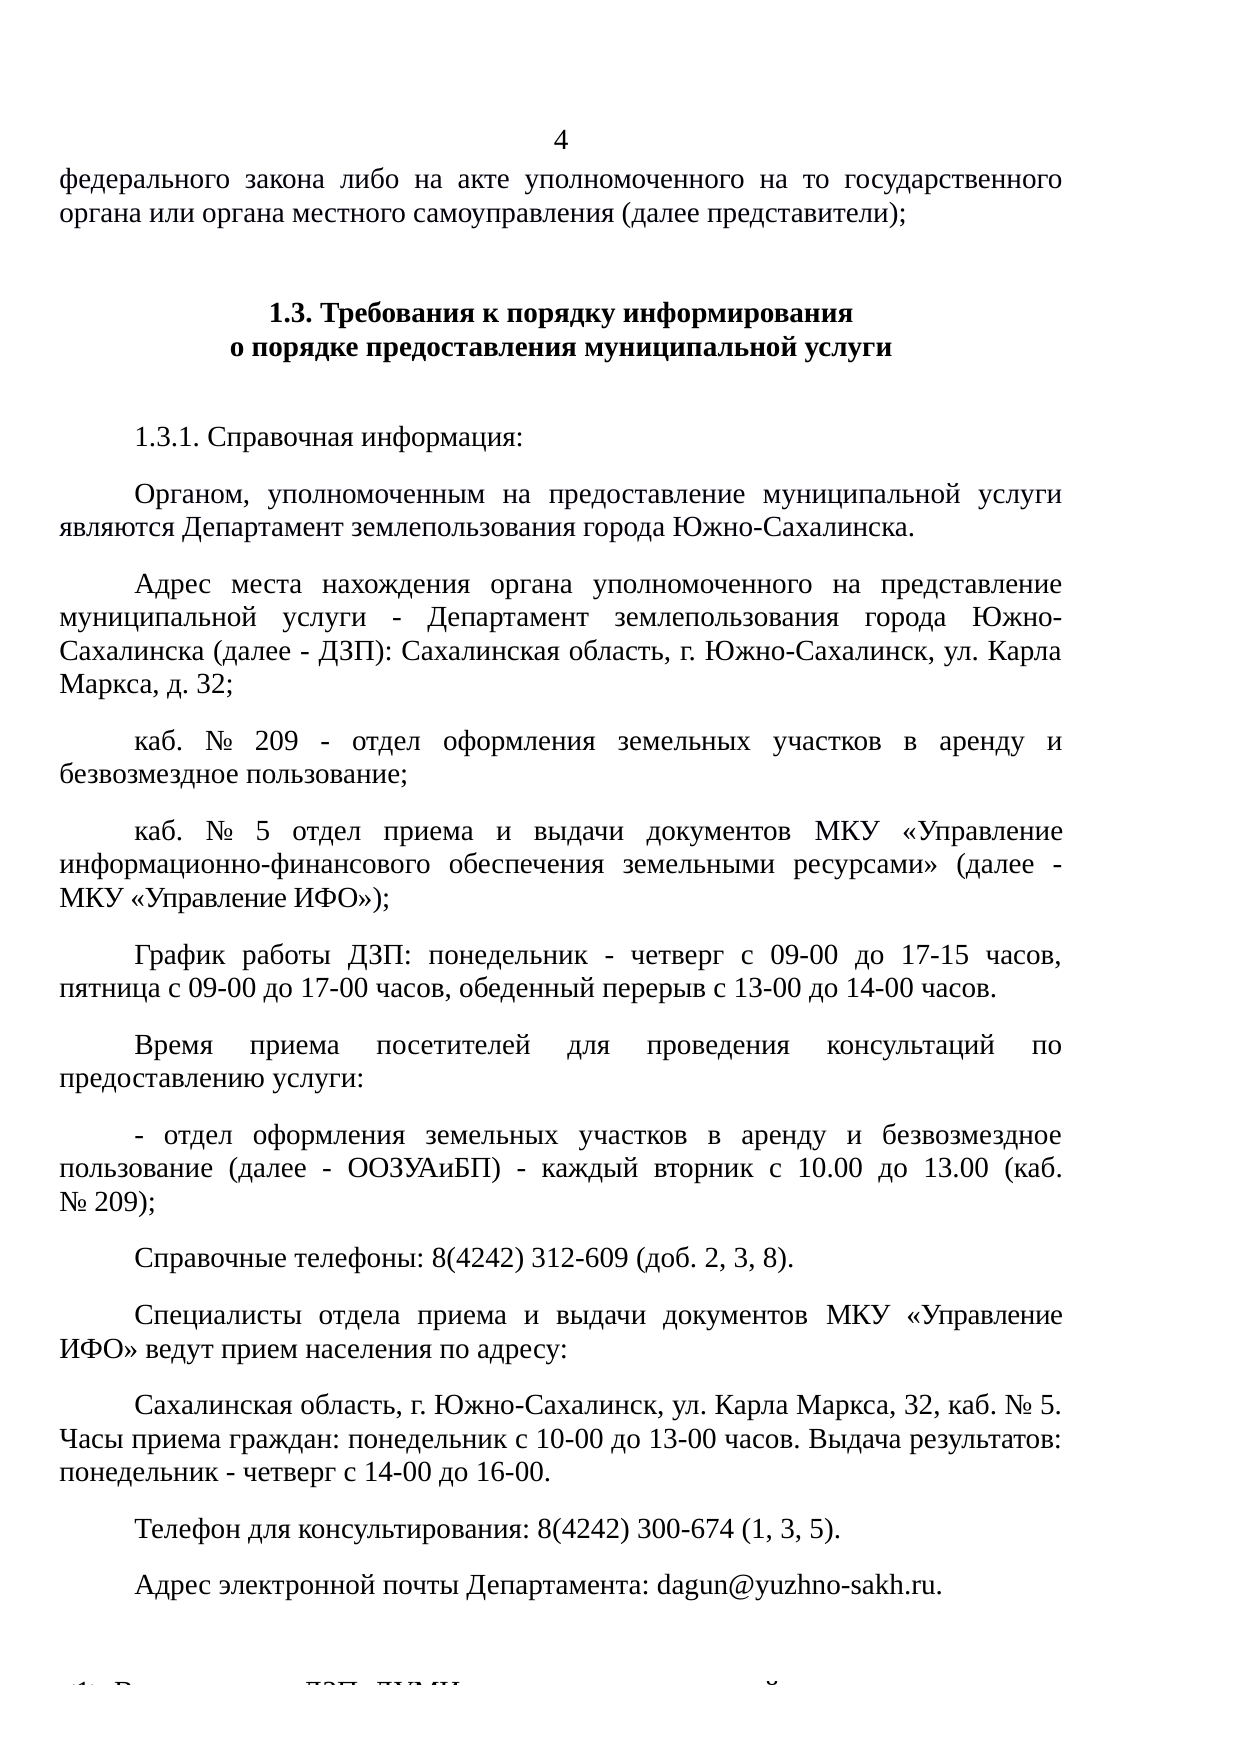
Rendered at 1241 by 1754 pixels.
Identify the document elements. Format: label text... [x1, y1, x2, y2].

text Время приема посетителей для проведения консультаций по предоставлению услуги: [59, 1027, 1063, 1094]
text Специалисты отдела приема и выдачи документов МКУ «Управление ИФО» ведут прием населения по адресу: [59, 1297, 1063, 1364]
text - отдел оформления земельных участков в аренду и безвозмездное пользование (далее - ООЗУАиБП) - каждый вторник с 10.00 до 13.00 (каб. № 209); [59, 1117, 1063, 1218]
text каб. № 209 - отдел оформления земельных участков в аренду и безвозмездное пользование; [59, 723, 1063, 790]
text федерального закона либо на акте уполномоченного на то государственного органа или органа местного самоуправления (далее представители); [59, 161, 1063, 228]
text 1.3. Требования к порядку информирования [59, 296, 1063, 329]
text Телефон для консультирования: 8(4242) 300-674 (1, 3, 5). [59, 1511, 1063, 1544]
text 1.3.1. Справочная информация: [59, 419, 1063, 453]
text Органом, уполномоченным на предоставление муниципальной услуги являются Департамент землепользования города Южно-Сахалинска. [59, 476, 1063, 543]
text каб. № 5 отдел приема и выдачи документов МКУ «Управление информационно-финансового обеспечения земельными ресурсами» (далее - МКУ «Управление ИФО»); [59, 813, 1063, 914]
text Справочные телефоны: 8(4242) 312-609 (доб. 2, 3, 8). [59, 1241, 1063, 1274]
text Адрес электронной почты Департамента: dagun@yuzhno-sakh.ru. [59, 1567, 1063, 1601]
text График работы ДЗП: понедельник - четверг с 09-00 до 17-15 часов, пятница с 09-00 до 17-00 часов, обеденный перерыв с 13-00 до 14-00 часов. [59, 937, 1063, 1004]
text Сахалинская область, г. Южно-Сахалинск, ул. Карла Маркса, 32, каб. № 5. Часы приема граждан: понедельник с 10-00 до 13-00 часов. Выдача результатов: понедельник - четверг с 14-00 до 16-00. [59, 1387, 1063, 1488]
text Адрес места нахождения органа уполномоченного на представление муниципальной услуги - Департамент землепользования города Южно-Сахалинска (далее - ДЗП): Сахалинская область, г. Южно-Сахалинск, ул. Карла Маркса, д. 32; [59, 566, 1063, 700]
text о порядке предоставления муниципальной услуги [59, 329, 1063, 363]
